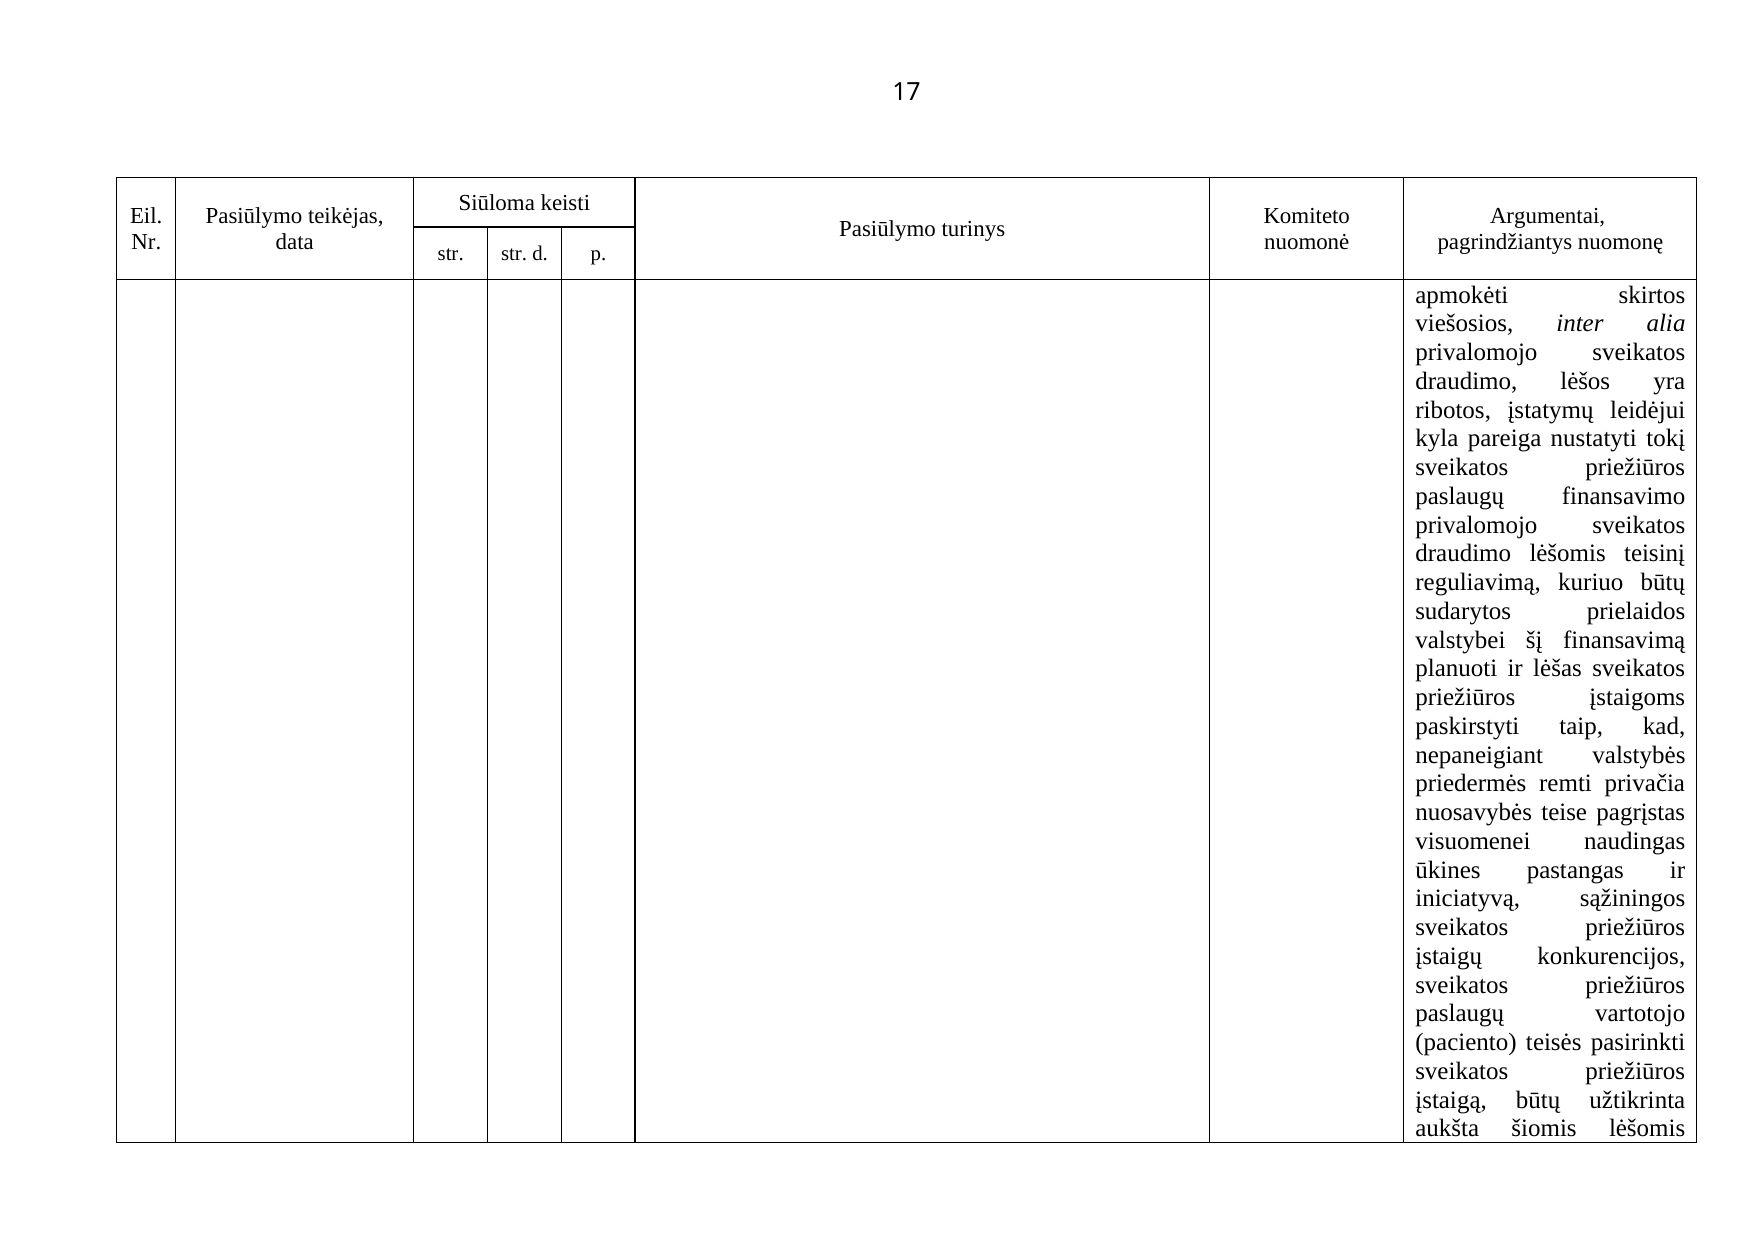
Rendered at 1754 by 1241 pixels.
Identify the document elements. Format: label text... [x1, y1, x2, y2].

table_cell str. d. [488, 228, 561, 279]
table_header Argumentai, pagrindžiantys nuomonę [1404, 178, 1696, 279]
table_cell Jaunųjų gydytojų asociacija (toliau –Asociacija) gavo Lietuvos Respublikos Seimo Sveikatos reikalų komiteto (toliau – Komitetas) 2023 m. lapkričio 15 d. sprendimą Nr. 111 S-36 Dėl Lietuvos Respublikos sveikatos draudimo įstatymo Nr. I-1343 4, 6, 7, 8, 9, 91, 92, 11, 121, 14, 18, 20, 23, 26, 261, 262, 27, 28, 30, 31 straipsnių, V ir VI skyrių pakeitimo bei 32, 33, 34, 35 ir 36 straipsnių pripažinimo netekusiais galios įstatymo projekto (toliau bendrai – Įstatymo projektas) bei lydimųjų įstatymų pakeitimo projektų. Komitetas kreipėsi į Asociaciją su prašymu pateikti išvadas dėl Įstatymo projekto. Asociacija pirmiausia reiškia padėką Komitetui ne tik už tai, kad imamasi darbo tvarkant sveikatos sistemos politiką, bet ir už išreikštą pasitikėjimą Asociacijos narių nuomone. Toliau Asociacija teikia savo pastabas dėl Įstatymo projekte ir jo lydimuosiuose teises aktuose siūlomo reguliavimo. Asociacija vienareikšmiškai sveikina iniciatyvą: KONSOLIDUOTI Privalomojo sveikatos draudimo (toliau – PSD) valdymo struktūrą perduodant Valstybinei ligonių kasai penkių pavaldžių teritorinių ligonių kasos funkcijas ir sujungiant jas į vieną juridinį asmenį; (ii) keisti Sveikatos draudimo (toliau – SDĮ) ir Neįgaliųjų socialinės integracijos įstatymus, kiek tai liečia neįgaliųjų socialinės integracijos klausimus. Tačiau Asociacijai kai kurie Įstatymo projekto punktai kelia abejonių – konkrečiai pakeitimai, numatyti SDĮ 92 str. 3 d. ir 26 straipsniuose. 1. Dėl SDĮ 92 str. 3 d. pakeitimų Asociacijos nuomone, iniciatyva tobulinti paraiškų padavimo procesą ir sveikatos priežiūros paslaugų įrašymą į PSDF biudžeto lėšomis apmokamų paslaugų sąrašą (toliau – Sąrašas) savo esme yra tikslinga. Tačiau dabartinėje SDĮ 92 str. 3 d. formuluotėje Asociacija pasigedo galimybės pavienėms sveikatos priežiūros įstaigoms ir pacientų organizacijoms kreiptis dėl paslaugų įrašymo į Sąrašą. Pacientų organizacijos puikiai žino, kokių valstybės laiduojamų paslaugų reikia jų atstovaujamiems pacientams. Jos geriausiai susipažinusios su pacientų problemomis, išgyvenimais, gauna atgalinį ryšį iš pacientų ir todėl kai kuriais atvejais tokios asociacijos netgi aktyviau atstovauja pacientus nei gydytojų asociacijos ar universitetinės ligoninės. Be to, kai kurios labai specializuotos sveikatos priežiūros įstaigos (pvz. slaugos ligoninės, dializės centrai ir t.t.) taip pat turi reikalingų ekspertinių įžvalgų dėl konkrečių siauro spektro paslaugų. Asociacijos manymu, SDĮ 92 str. 3 d. nuostata turėtų būti keičiama taip, kad siūlymą dėl paslaugų įrašymo į Sąrašą ar išbraukimo iš jo galėtų pateikti ne tik dabar išvardinti subjektai, bet ir pavienės sveikatos priežiūros įstaigos bei pacientus vienijančios organizacijos. 2. DĖL SDĮ 26 str. pakeitimų SDĮ 26 str. pakeitimo projektu numatoma, jog sutartys su asmens sveikatos priežiūros įstaigomis dėl aktyviojo stacionarinio gydymo paslaugų bus sudaromos atsižvelgiant į LNSS stacionarinių paslaugų tinkle esančių įstaigų teikiamų paslaugų poreikį ir mastą. Į šį tinklą įstaigos bus įrašomos 5 metams. Vadinasi tos įstaigos, kurios šiai dienai yra arba iki įstatymo projekto įsigaliojimo bus įtrauktos į LNSS sistemą, 5 metams įgis konkurencinį pranašumą nepriklausomai nuo jokių objektyvių kriterijų – nei nuo paslaugų kokybe3s, nei nuo prieinamumo, nei nuo jų veiklos efektyvumo. Be to, visiskai neatsižvelgiama į kiekvienos iš tų įstaigų individualius paje3gumus. Ateityje, kai praeis 5 metai ir ateis laikas spręsti de3l naujų ASPĮ įtraukimo į tinklą, pirmiausia bus vertinama ar pats LNSS tinklas (o ne konkreti ASPĮ) patenkina paslaugų mastą ir poreikį. Tačiau nenumatoma vertinti, ar konkreti paviene3 LNSS tinklo įstaiga turi pakankamai paje3gumų patenkinti poreikį savo individualiu lygmeniu. Dabartinė projekto redakcija palieka galimybę silpnesnėms tinklo įstaigoms pasiremti stipresniųjų paje3gumais (kadangi vertinami ne įstaigų, o tinklo pajėgumai) o tai reikš, jog naujoms, efektyvesnėms ir kokybiškiau valdomoms įstaigoms į LNSS tinklą pakliūti nebus realių galimybių. Asociacijai kyla klausimų, ar tokia sistema yra objektyvi? Asociacijos įsitikinimu, į tinklą naujos ASPĮ turėtų būti priimamos remiantis objektyviais išmatuojamais kriterijais, kurie skatintų konkurenciją tarp individualių įstaigų ir sudarytų galimybes efektyvesnėms įstaigoms pakliūti į LNSS tinklą. Asociacijos įsitikinimu, SDĮ 26 str. turėtų būti įtvirtinami konkretūs atrinkimo į LNSS tinklą kriterijai ir galimybė įvertinti ar pavienės LNSS tinklo įstaigos yra paje3gios patenkinti joms tenkantį poreikį. Dėl kitų Įstatymo projekto pakeitimų Asociacija pastebėjimų neturi. [636, 280, 1209, 1142]
table_cell [117, 280, 175, 1142]
table_cell str. [414, 228, 487, 279]
table_cell [562, 280, 634, 1142]
table_cell [176, 280, 413, 1142]
table_cell [1210, 280, 1403, 1142]
table_header Komiteto nuomonė [1210, 178, 1403, 279]
table_header Eil. Nr. [117, 178, 175, 279]
table_header Pasiūlymo teikėjas, data [176, 178, 413, 279]
table_header Pasiūlymo turinys [636, 178, 1209, 279]
table_cell [414, 280, 487, 1142]
table_cell p. [562, 228, 634, 279]
table_header Siūloma keisti [414, 178, 634, 226]
table_cell [488, 280, 561, 1142]
table_cell apmokėti skirtos viešosios, inter alia privalomojo sveikatos draudimo, lėšos yra ribotos, įstatymų leidėjui kyla pareiga nustatyti tokį sveikatos priežiūros paslaugų finansavimo privalomojo sveikatos draudimo lėšomis teisinį reguliavimą, kuriuo būtų sudarytos prielaidos valstybei šį finansavimą planuoti ir lėšas sveikatos priežiūros įstaigoms paskirstyti taip, kad, nepaneigiant valstybės priedermės remti privačia nuosavybės teise pagrįstas visuomenei naudingas ūkines pastangas ir iniciatyvą, sąžiningos sveikatos priežiūros įstaigų konkurencijos, sveikatos priežiūros paslaugų vartotojo (paciento) teisės pasirinkti sveikatos priežiūros įstaigą, būtų užtikrinta aukšta šiomis lėšomis [1404, 280, 1696, 1142]
